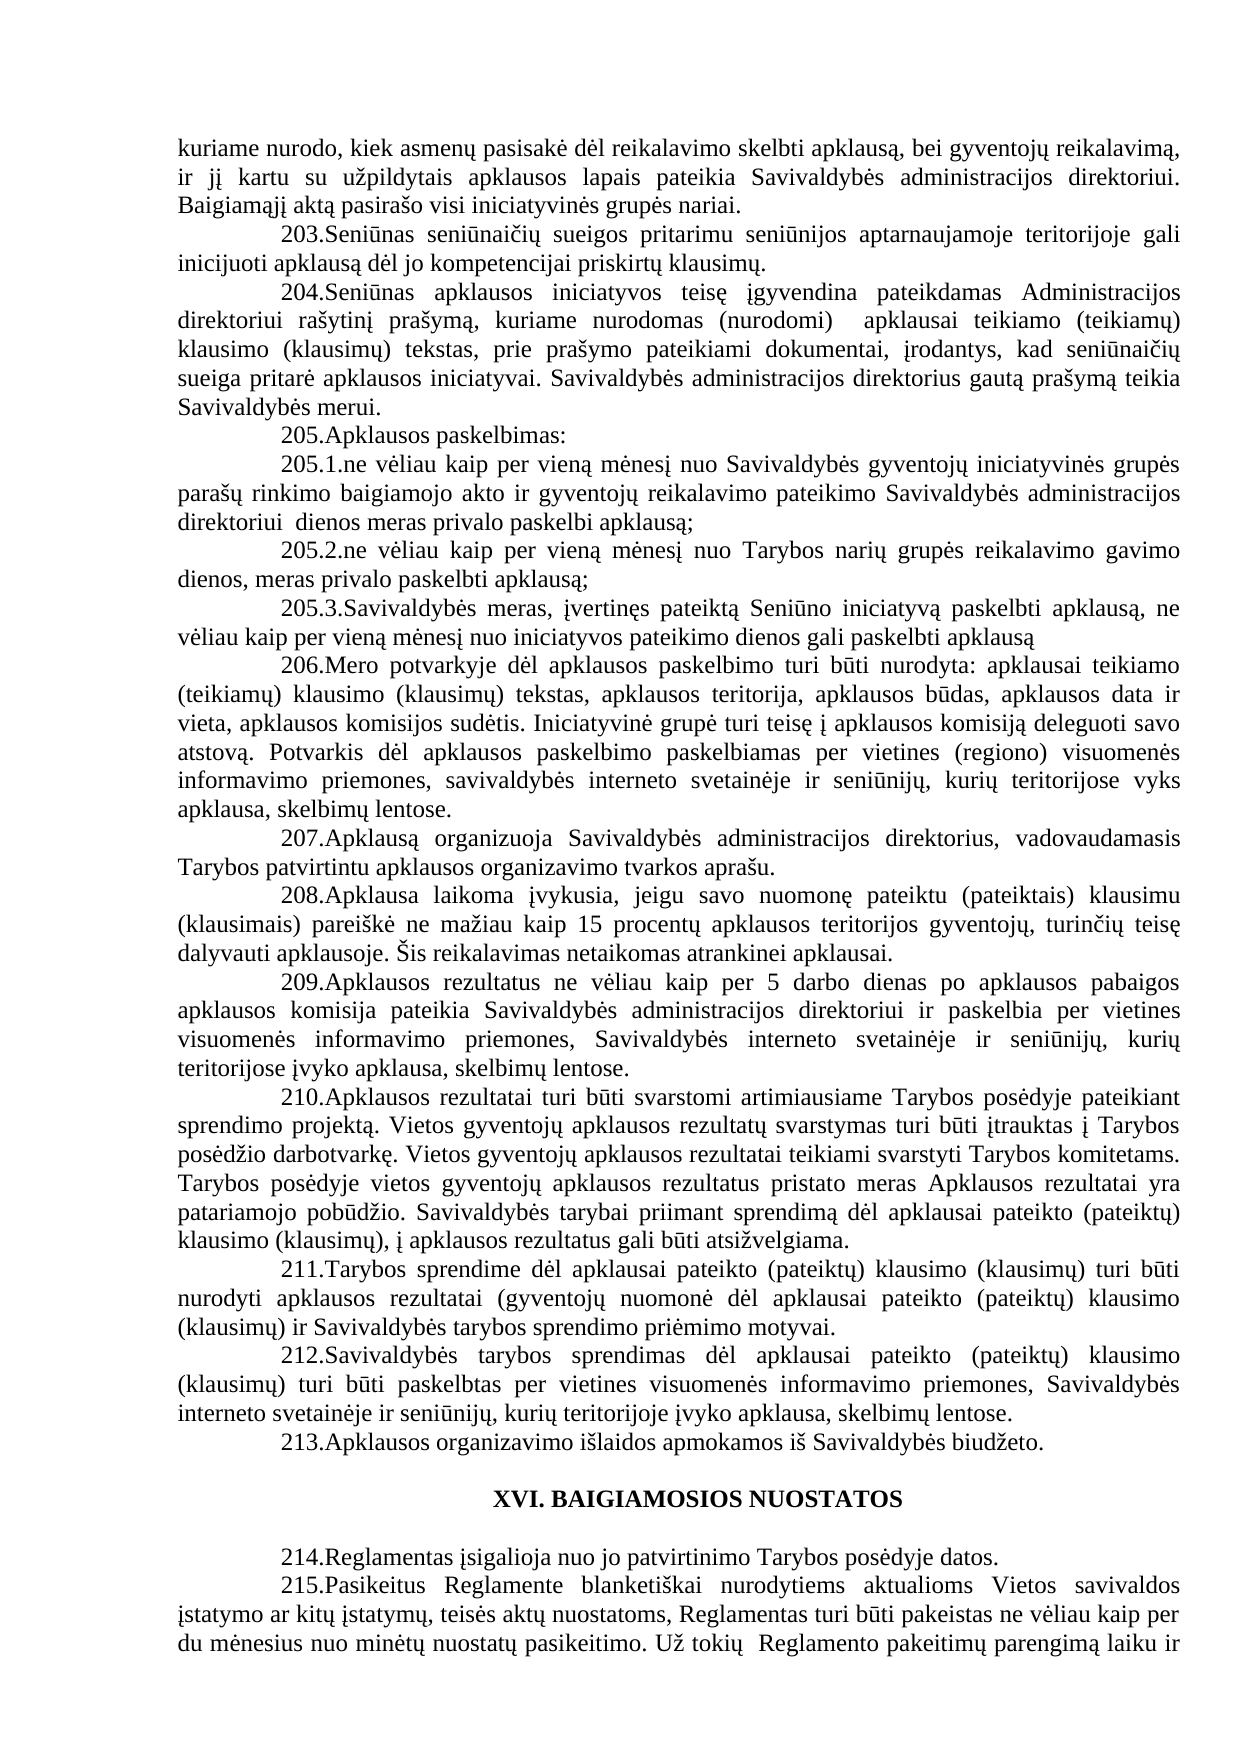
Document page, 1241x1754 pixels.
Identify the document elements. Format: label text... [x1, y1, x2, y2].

text 207.Apklausą organizuoja Savivaldybės administracijos direktorius, vadovaudamasis Tarybos patvirtintu apklausos organizavimo tvarkos aprašu. [177, 823, 1181, 880]
text XVI. BAIGIAMOSIOS NUOSTATOS [215, 1484, 1181, 1513]
text 205.Apklausos paskelbimas: [177, 420, 1181, 449]
text 205.3.Savivaldybės meras, įvertinęs pateiktą Seniūno iniciatyvą paskelbti apklausą, ne vėliau kaip per vieną mėnesį nuo iniciatyvos pateikimo dienos gali paskelbti apklausą [177, 593, 1181, 650]
text 206.Mero potvarkyje dėl apklausos paskelbimo turi būti nurodyta: apklausai teikiamo (teikiamų) klausimo (klausimų) tekstas, apklausos teritorija, apklausos būdas, apklausos data ir vieta, apklausos komisijos sudėtis. Iniciatyvinė grupė turi teisę į apklausos komisiją deleguoti savo atstovą. Potvarkis dėl apklausos paskelbimo paskelbiamas per vietines (regiono) visuomenės informavimo priemones, savivaldybės interneto svetainėje ir seniūnijų, kurių teritorijose vyks apklausa, skelbimų lentose. [177, 650, 1181, 823]
text 211.Tarybos sprendime dėl apklausai pateikto (pateiktų) klausimo (klausimų) turi būti nurodyti apklausos rezultatai (gyventojų nuomonė dėl apklausai pateikto (pateiktų) klausimo (klausimų) ir Savivaldybės tarybos sprendimo priėmimo motyvai. [177, 1254, 1181, 1340]
text 212.Savivaldybės tarybos sprendimas dėl apklausai pateikto (pateiktų) klausimo (klausimų) turi būti paskelbtas per vietines visuomenės informavimo priemones, Savivaldybės interneto svetainėje ir seniūnijų, kurių teritorijoje įvyko apklausa, skelbimų lentose. [177, 1340, 1181, 1427]
text 205.1.ne vėliau kaip per vieną mėnesį nuo Savivaldybės gyventojų iniciatyvinės grupės parašų rinkimo baigiamojo akto ir gyventojų reikalavimo pateikimo Savivaldybės administracijos direktoriui dienos meras privalo paskelbi apklausą; [177, 449, 1181, 535]
text 214.Reglamentas įsigalioja nuo jo patvirtinimo Tarybos posėdyje datos. [177, 1542, 1181, 1570]
text 204.Seniūnas apklausos iniciatyvos teisę įgyvendina pateikdamas Administracijos direktoriui rašytinį prašymą, kuriame nurodomas (nurodomi) apklausai teikiamo (teikiamų) klausimo (klausimų) tekstas, prie prašymo pateikiami dokumentai, įrodantys, kad seniūnaičių sueiga pritarė apklausos iniciatyvai. Savivaldybės administracijos direktorius gautą prašymą teikia Savivaldybės merui. [177, 277, 1181, 420]
text 210.Apklausos rezultatai turi būti svarstomi artimiausiame Tarybos posėdyje pateikiant sprendimo projektą. Vietos gyventojų apklausos rezultatų svarstymas turi būti įtrauktas į Tarybos posėdžio darbotvarkę. Vietos gyventojų apklausos rezultatai teikiami svarstyti Tarybos komitetams. Tarybos posėdyje vietos gyventojų apklausos rezultatus pristato meras Apklausos rezultatai yra patariamojo pobūdžio. Savivaldybės tarybai priimant sprendimą dėl apklausai pateikto (pateiktų) klausimo (klausimų), į apklausos rezultatus gali būti atsižvelgiama. [177, 1082, 1181, 1254]
text 209.Apklausos rezultatus ne vėliau kaip per 5 darbo dienas po apklausos pabaigos apklausos komisija pateikia Savivaldybės administracijos direktoriui ir paskelbia per vietines visuomenės informavimo priemones, Savivaldybės interneto svetainėje ir seniūnijų, kurių teritorijose įvyko apklausa, skelbimų lentose. [177, 967, 1181, 1082]
text 203.Seniūnas seniūnaičių sueigos pritarimu seniūnijos aptarnaujamoje teritorijoje gali inicijuoti apklausą dėl jo kompetencijai priskirtų klausimų. [177, 219, 1181, 277]
text 215.Pasikeitus Reglamente blanketiškai nurodytiems aktualioms Vietos savivaldos įstatymo ar kitų įstatymų, teisės aktų nuostatoms, Reglamentas turi būti pakeistas ne vėliau kaip per du mėnesius nuo minėtų nuostatų pasikeitimo. Už tokių Reglamento pakeitimų parengimą laiku ir [177, 1570, 1181, 1657]
text kuriame nurodo, kiek asmenų pasisakė dėl reikalavimo skelbti apklausą, bei gyventojų reikalavimą, ir jį kartu su užpildytais apklausos lapais pateikia Savivaldybės administracijos direktoriui. Baigiamąjį aktą pasirašo visi iniciatyvinės grupės nariai. [177, 133, 1181, 219]
text 205.2.ne vėliau kaip per vieną mėnesį nuo Tarybos narių grupės reikalavimo gavimo dienos, meras privalo paskelbti apklausą; [177, 535, 1181, 593]
text 213.Apklausos organizavimo išlaidos apmokamos iš Savivaldybės biudžeto. [177, 1427, 1181, 1455]
text 208.Apklausa laikoma įvykusia, jeigu savo nuomonę pateiktu (pateiktais) klausimu (klausimais) pareiškė ne mažiau kaip 15 procentų apklausos teritorijos gyventojų, turinčių teisę dalyvauti apklausoje. Šis reikalavimas netaikomas atrankinei apklausai. [177, 880, 1181, 967]
